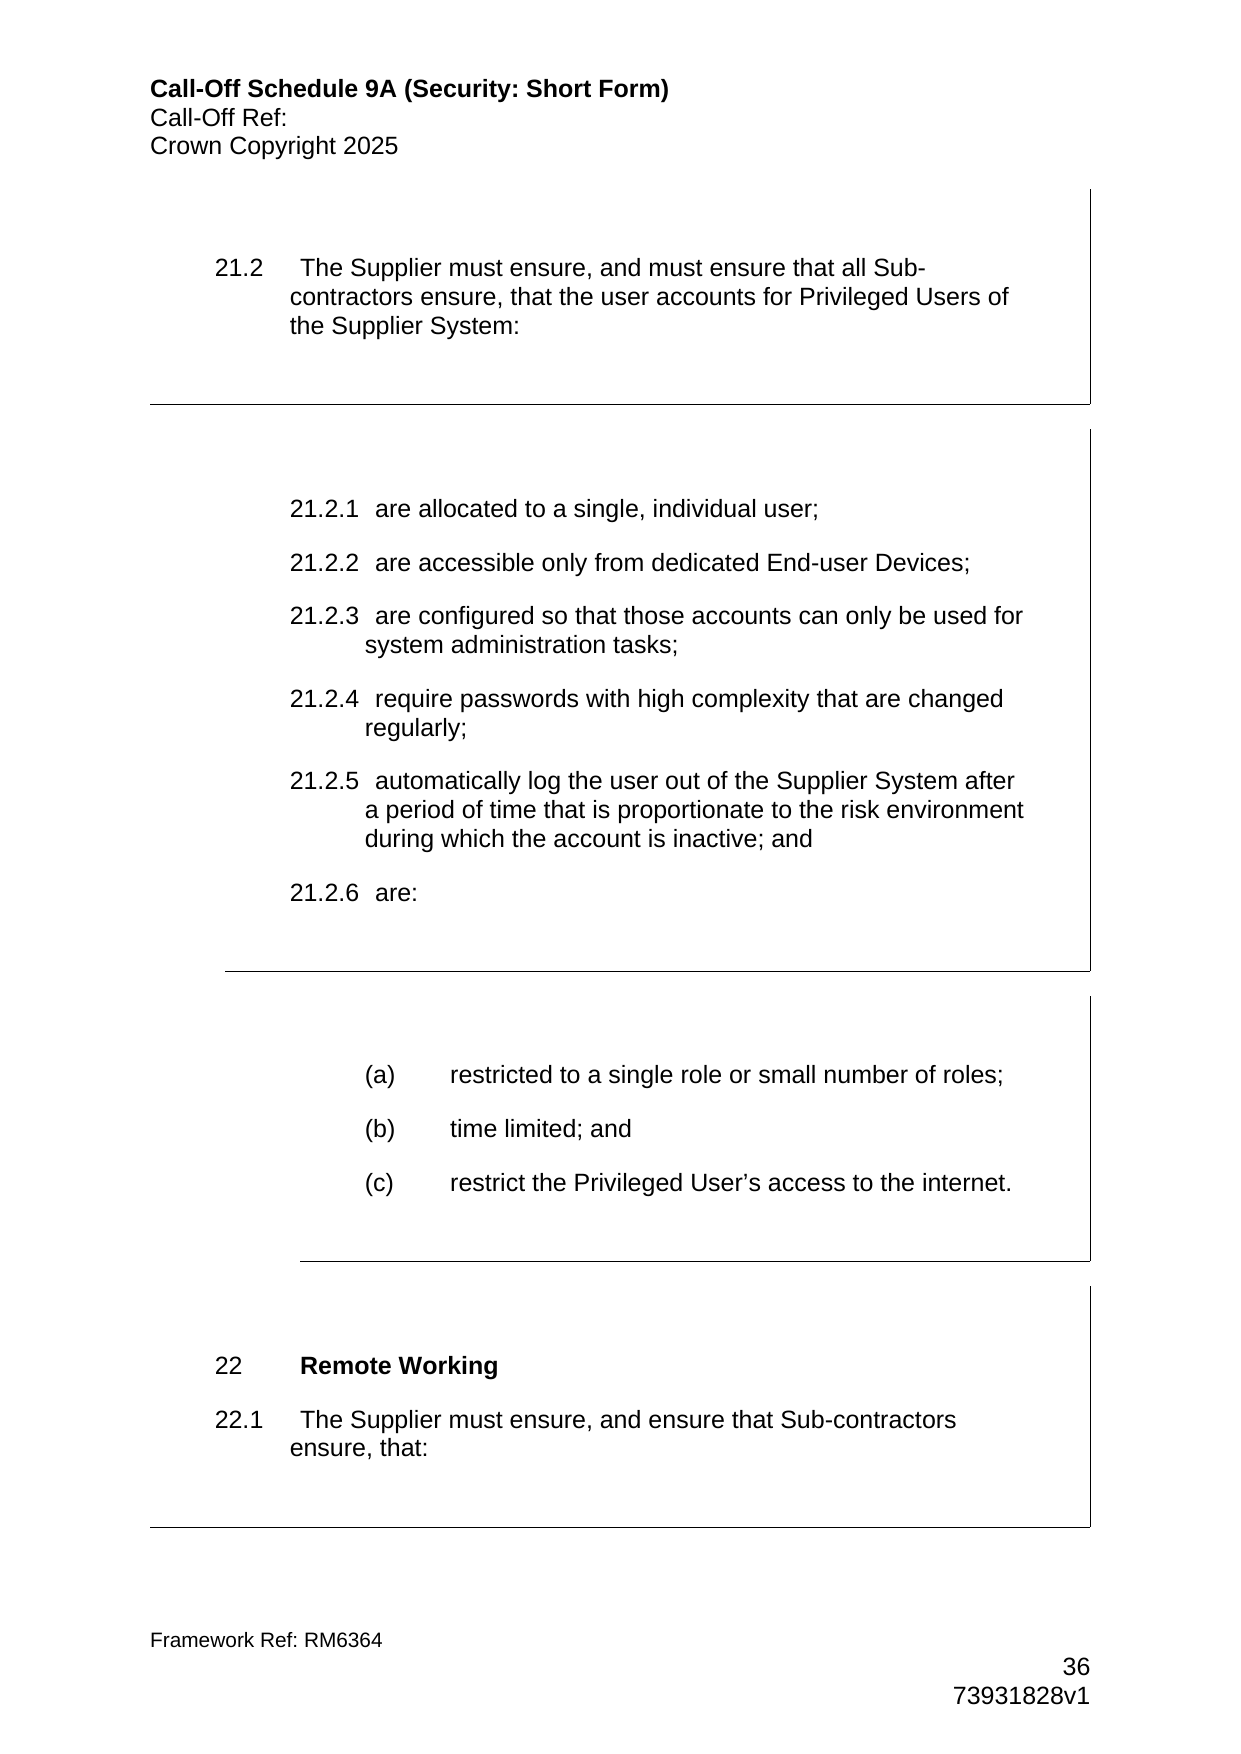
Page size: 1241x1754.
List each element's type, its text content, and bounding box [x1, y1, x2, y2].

subtitle The Supplier must ensure, and must ensure that all Sub-contractors ensure, that the user accounts for Privileged Users of the Supplier System: [150, 189, 1090, 404]
subtitle restricted to a single role or small number of roles; [300, 996, 1090, 1050]
subtitle automatically log the user out of the Supplier System after a period of time that is proportionate to the risk environment during which the account is inactive; and [225, 702, 1090, 813]
subtitle The Supplier must ensure, and ensure that Sub-contractors ensure, that: [150, 1340, 1090, 1527]
subtitle are configured so that those accounts can only be used for system administration tasks; [225, 537, 1090, 619]
subtitle are allocated to a single, individual user; [225, 429, 1090, 483]
subtitle restrict the Privileged User’s access to the internet. [300, 1103, 1090, 1261]
subtitle Remote Working [150, 1286, 1090, 1340]
subtitle require passwords with high complexity that are changed regularly; [225, 619, 1090, 702]
subtitle are: [225, 813, 1090, 971]
subtitle time limited; and [300, 1050, 1090, 1103]
subtitle are accessible only from dedicated End-user Devices; [225, 483, 1090, 537]
